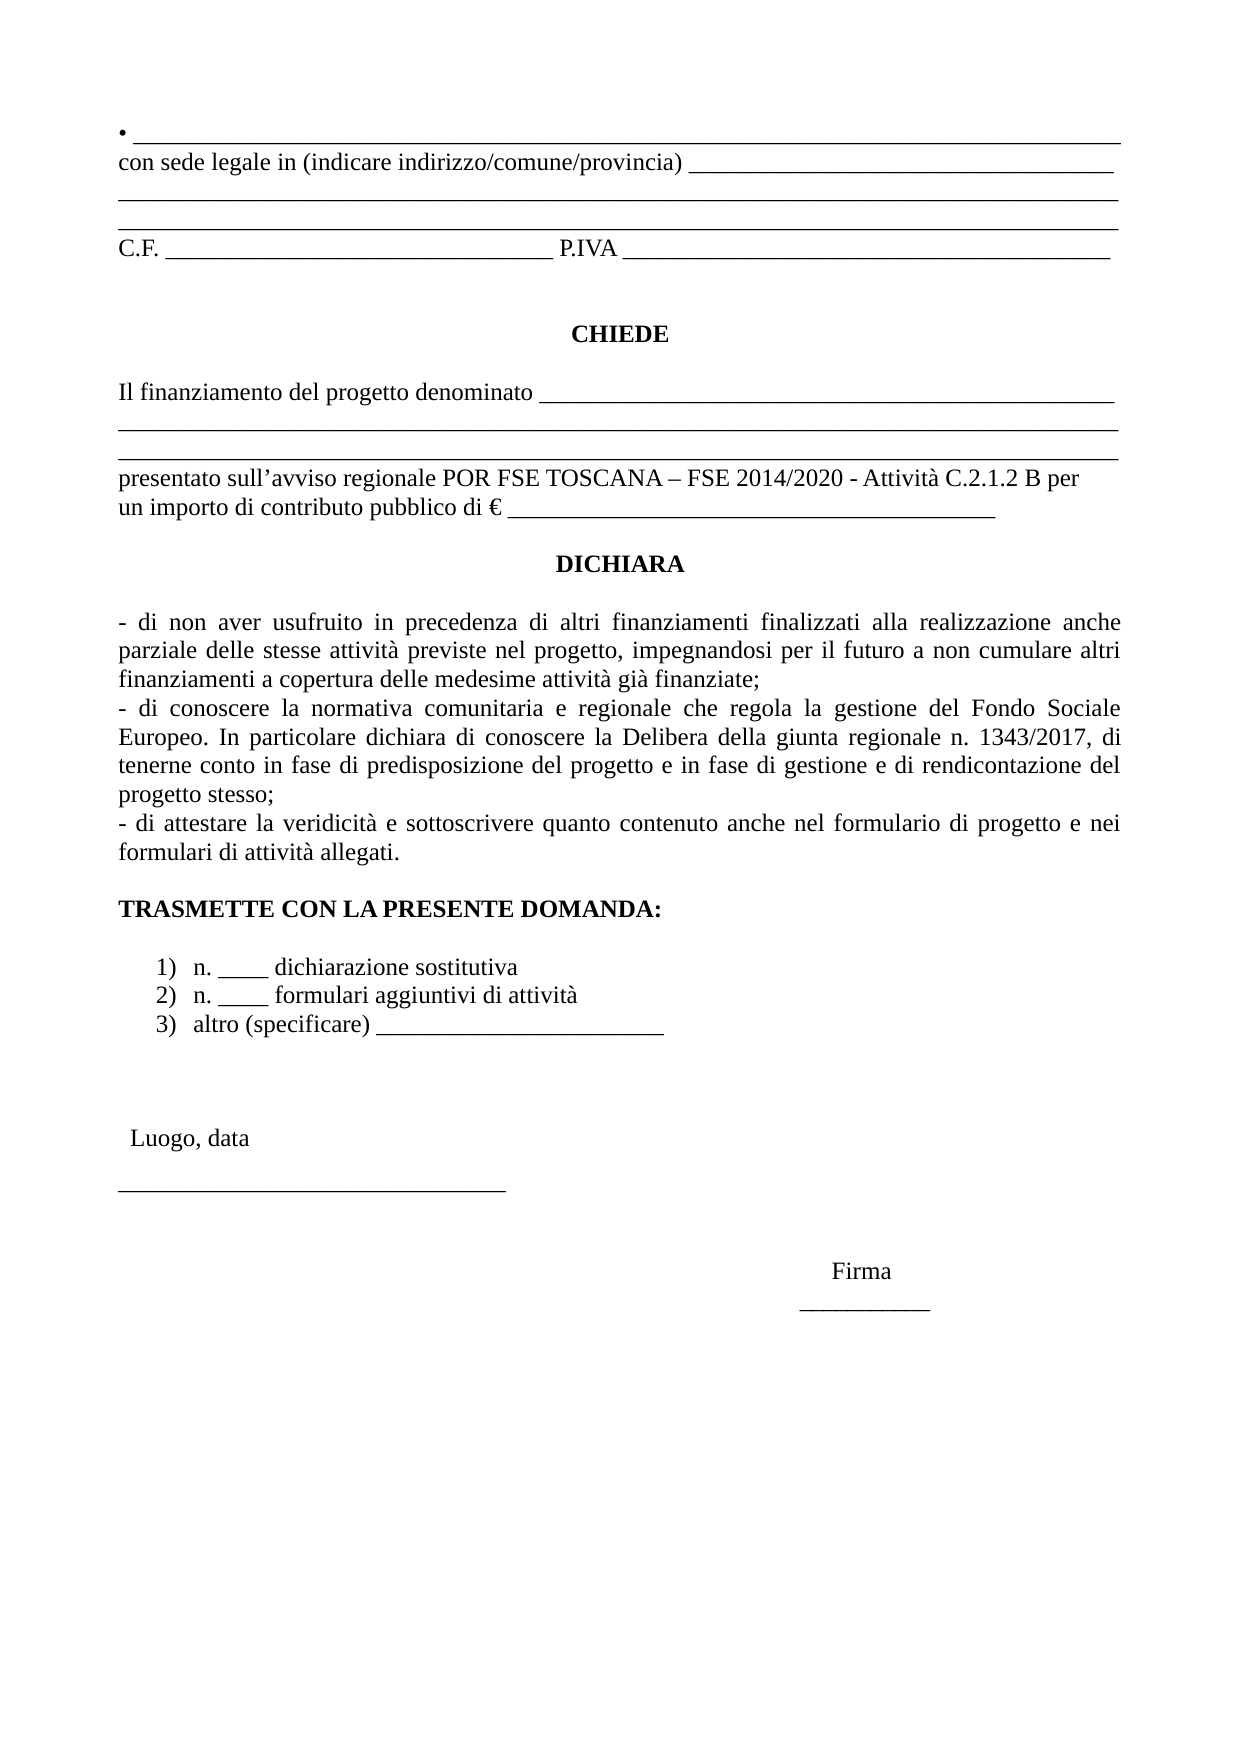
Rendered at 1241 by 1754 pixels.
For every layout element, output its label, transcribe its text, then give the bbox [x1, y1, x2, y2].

text CHIEDE [118, 319, 1122, 348]
text ________________________________________________________________________________ [118, 434, 1122, 463]
text un importo di contributo pubblico di € _______________________________________ [118, 492, 1122, 521]
text Luogo, data [130, 1123, 1117, 1152]
text ________________________________________________________________________________ [118, 176, 1122, 204]
text C.F. _______________________________ P.IVA _______________________________________ [118, 233, 1122, 262]
list altro (specificare) _______________________ [156, 1009, 1122, 1038]
text - di attestare la veridicità e sottoscrivere quanto contenuto anche nel formulario di progetto e nei formulari di attività allegati. [118, 808, 1122, 866]
list n. ____ formulari aggiuntivi di attività [156, 981, 1122, 1009]
text TRASMETTE CON LA PRESENTE DOMANDA: [118, 894, 1122, 923]
text • _______________________________________________________________________________ [118, 118, 1122, 147]
text DICHIARA [118, 549, 1122, 578]
text con sede legale in (indicare indirizzo/comune/provincia) __________________________________ [118, 147, 1122, 176]
text - di conoscere la normativa comunitaria e regionale che regola la gestione del Fondo Sociale Europeo. In particolare dichiara di conoscere la Delibera della giunta regionale n. 1343/2017, di tenerne conto in fase di predisposizione del progetto e in fase di gestione e di rendicontazione del progetto stesso; [118, 693, 1122, 808]
text Firma [797, 1256, 933, 1285]
text - di non aver usufruito in precedenza di altri finanziamenti finalizzati alla realizzazione anche parziale delle stesse attività previste nel progetto, impegnandosi per il futuro a non cumulare altri finanziamenti a copertura delle medesime attività già finanziate; [118, 607, 1122, 693]
text _______________________________ [118, 1173, 1122, 1194]
text presentato sull’avviso regionale POR FSE TOSCANA – FSE 2014/2020 - Attività C.2.1.2 B per [118, 463, 1122, 492]
text ________________________________________________________________________________ [118, 204, 1122, 233]
list n. ____ dichiarazione sostitutiva [156, 952, 1122, 981]
text ___________ [797, 1285, 933, 1314]
text Il finanziamento del progetto denominato ______________________________________________ ________________________________________________________________________________ [118, 377, 1122, 434]
